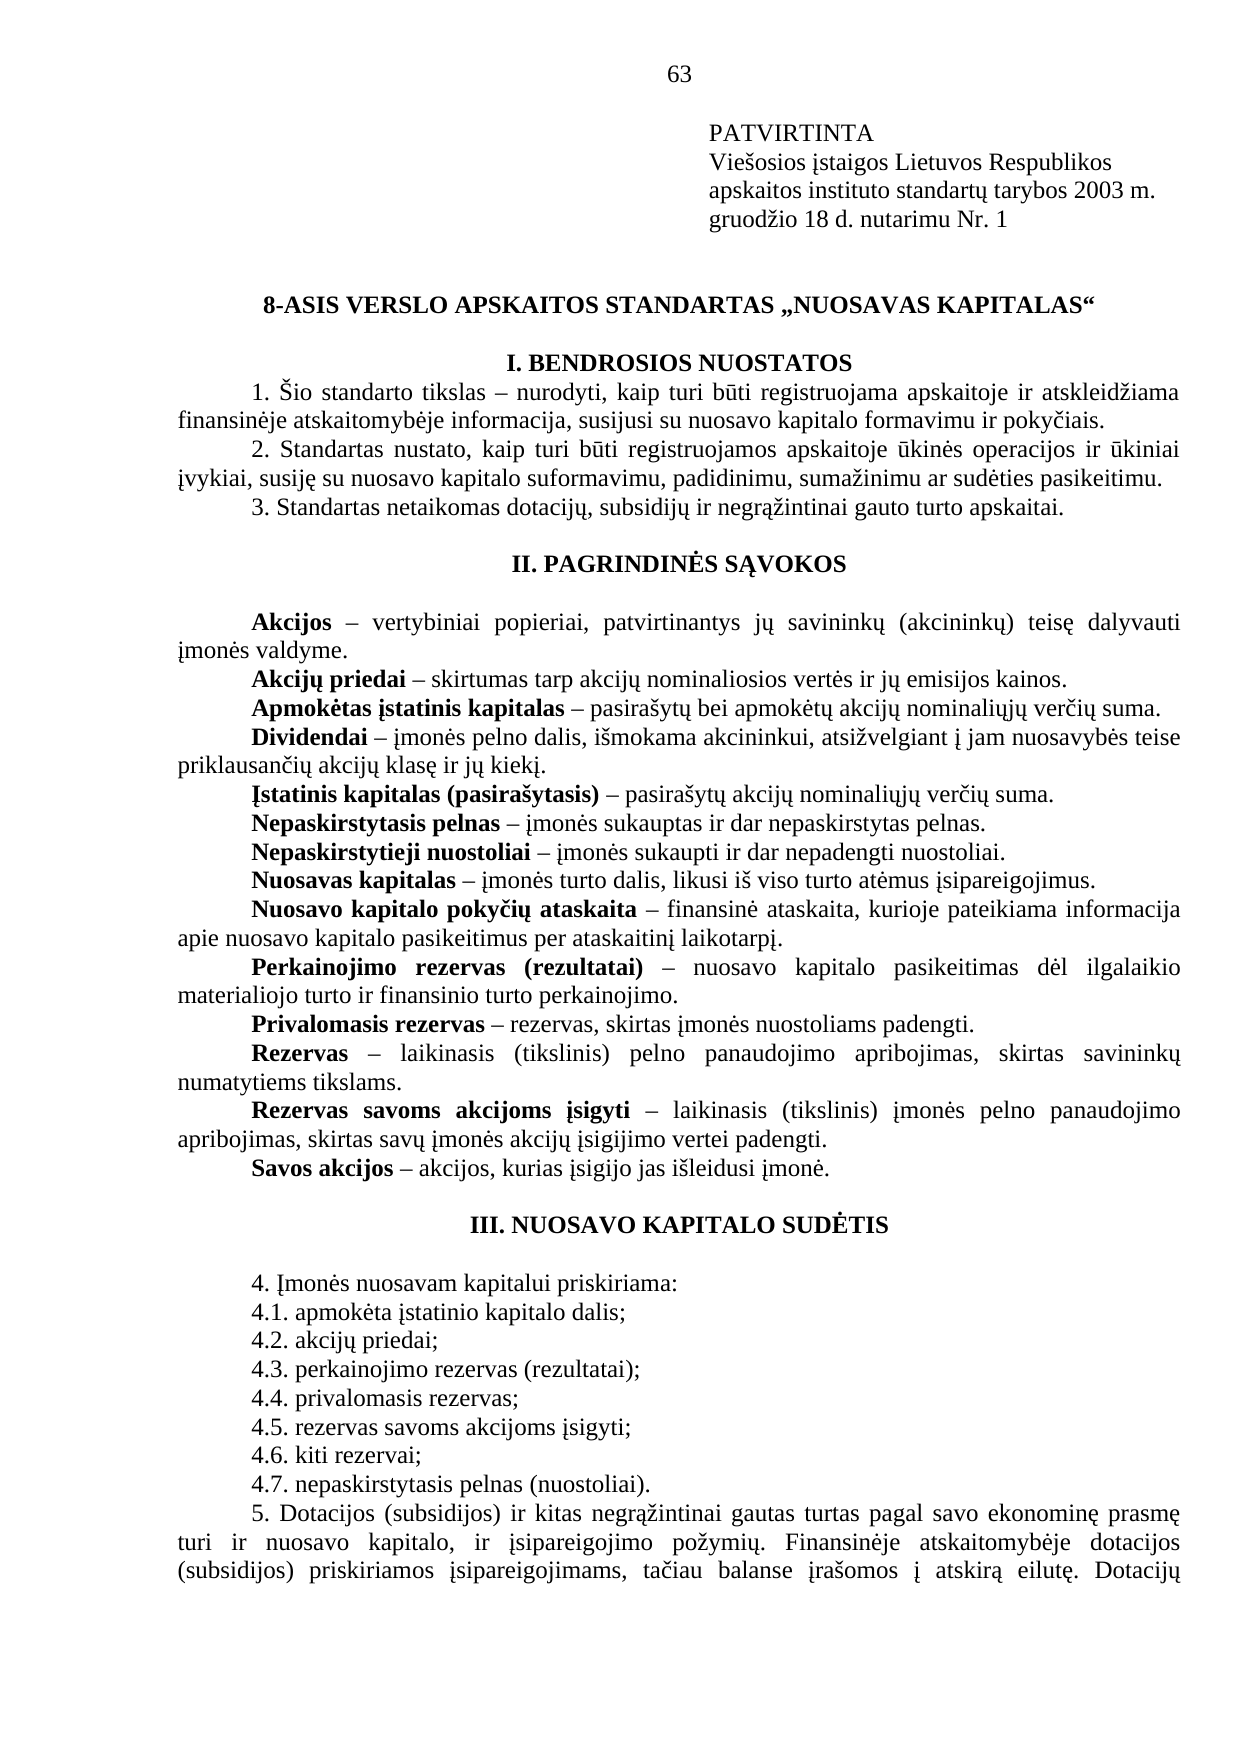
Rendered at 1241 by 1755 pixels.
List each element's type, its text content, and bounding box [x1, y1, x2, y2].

text Privalomasis rezervas – rezervas, skirtas įmonės nuostoliams padengti. [177, 1009, 1181, 1038]
text Dividendai – įmonės pelno dalis, išmokama akcininkui, atsižvelgiant į jam nuosavybės teise priklausančių akcijų klasę ir jų kiekį. [177, 722, 1181, 779]
text Apmokėtas įstatinis kapitalas – pasirašytų bei apmokėtų akcijų nominaliųjų verčių suma. [177, 693, 1181, 722]
text 1. Šio standarto tikslas – nurodyti, kaip turi būti registruojama apskaitoje ir atskleidžiama finansinėje atskaitomybėje informacija, susijusi su nuosavo kapitalo formavimu ir pokyčiais. [177, 377, 1181, 434]
text 5. Dotacijos (subsidijos) ir kitas negrąžintinai gautas turtas pagal savo ekonominę prasmę turi ir nuosavo kapitalo, ir įsipareigojimo požymių. Finansinėje atskaitomybėje dotacijos (subsidijos) priskiriamos įsipareigojimams, tačiau balanse įrašomos į atskirą eilutę. Dotacijų [177, 1498, 1181, 1584]
text I. BENDROSIOS NUOSTATOS [177, 348, 1181, 377]
text 4. Įmonės nuosavam kapitalui priskiriama: [177, 1268, 1181, 1297]
text Viešosios įstaigos Lietuvos Respublikos [177, 147, 1181, 176]
text 4.2. akcijų priedai; [177, 1326, 1181, 1354]
text Įstatinis kapitalas (pasirašytasis) – pasirašytų akcijų nominaliųjų verčių suma. [177, 779, 1181, 808]
text 4.7. nepaskirstytasis pelnas (nuostoliai). [177, 1469, 1181, 1498]
text 2. Standartas nustato, kaip turi būti registruojamos apskaitoje ūkinės operacijos ir ūkiniai įvykiai, susiję su nuosavo kapitalo suformavimu, padidinimu, sumažinimu ar sudėties pasikeitimu. [177, 434, 1181, 492]
text Nuosavas kapitalas – įmonės turto dalis, likusi iš viso turto atėmus įsipareigojimus. [177, 866, 1181, 894]
text Nepaskirstytieji nuostoliai – įmonės sukaupti ir dar nepadengti nuostoliai. [177, 837, 1181, 866]
text apskaitos instituto standartų tarybos 2003 m. [177, 176, 1181, 204]
text II. PAGRINDINĖS SĄVOKOS [177, 549, 1181, 578]
text 8-ASIS VERSLO APSKAITOS STANDARTAS „NUOSAVAS KAPITALAS“ [177, 291, 1181, 319]
text 4.4. privalomasis rezervas; [177, 1383, 1181, 1412]
text gruodžio 18 d. nutarimu Nr. 1 [177, 204, 1181, 233]
text Nuosavo kapitalo pokyčių ataskaita – finansinė ataskaita, kurioje pateikiama informacija apie nuosavo kapitalo pasikeitimus per ataskaitinį laikotarpį. [177, 894, 1181, 952]
text Savos akcijos – akcijos, kurias įsigijo jas išleidusi įmonė. [177, 1153, 1181, 1182]
text 4.5. rezervas savoms akcijoms įsigyti; [177, 1412, 1181, 1441]
text 4.3. perkainojimo rezervas (rezultatai); [177, 1354, 1181, 1383]
text 4.6. kiti rezervai; [177, 1441, 1181, 1469]
text Akcijos – vertybiniai popieriai, patvirtinantys jų savininkų (akcininkų) teisę dalyvauti įmonės valdyme. [177, 607, 1181, 664]
text PATVIRTINTA [709, 118, 1181, 147]
text Akcijų priedai – skirtumas tarp akcijų nominaliosios vertės ir jų emisijos kainos. [177, 664, 1181, 693]
text Nepaskirstytasis pelnas – įmonės sukauptas ir dar nepaskirstytas pelnas. [177, 808, 1181, 837]
text Perkainojimo rezervas (rezultatai) – nuosavo kapitalo pasikeitimas dėl ilgalaikio materialiojo turto ir finansinio turto perkainojimo. [177, 952, 1181, 1009]
text Rezervas savoms akcijoms įsigyti – laikinasis (tikslinis) įmonės pelno panaudojimo apribojimas, skirtas savų įmonės akcijų įsigijimo vertei padengti. [177, 1096, 1181, 1153]
text III. NUOSAVO KAPITALO SUDĖTIS [177, 1211, 1181, 1239]
text 4.1. apmokėta įstatinio kapitalo dalis; [177, 1297, 1181, 1326]
text Rezervas – laikinasis (tikslinis) pelno panaudojimo apribojimas, skirtas savininkų numatytiems tikslams. [177, 1038, 1181, 1096]
text 3. Standartas netaikomas dotacijų, subsidijų ir negrąžintinai gauto turto apskaitai. [177, 492, 1181, 521]
